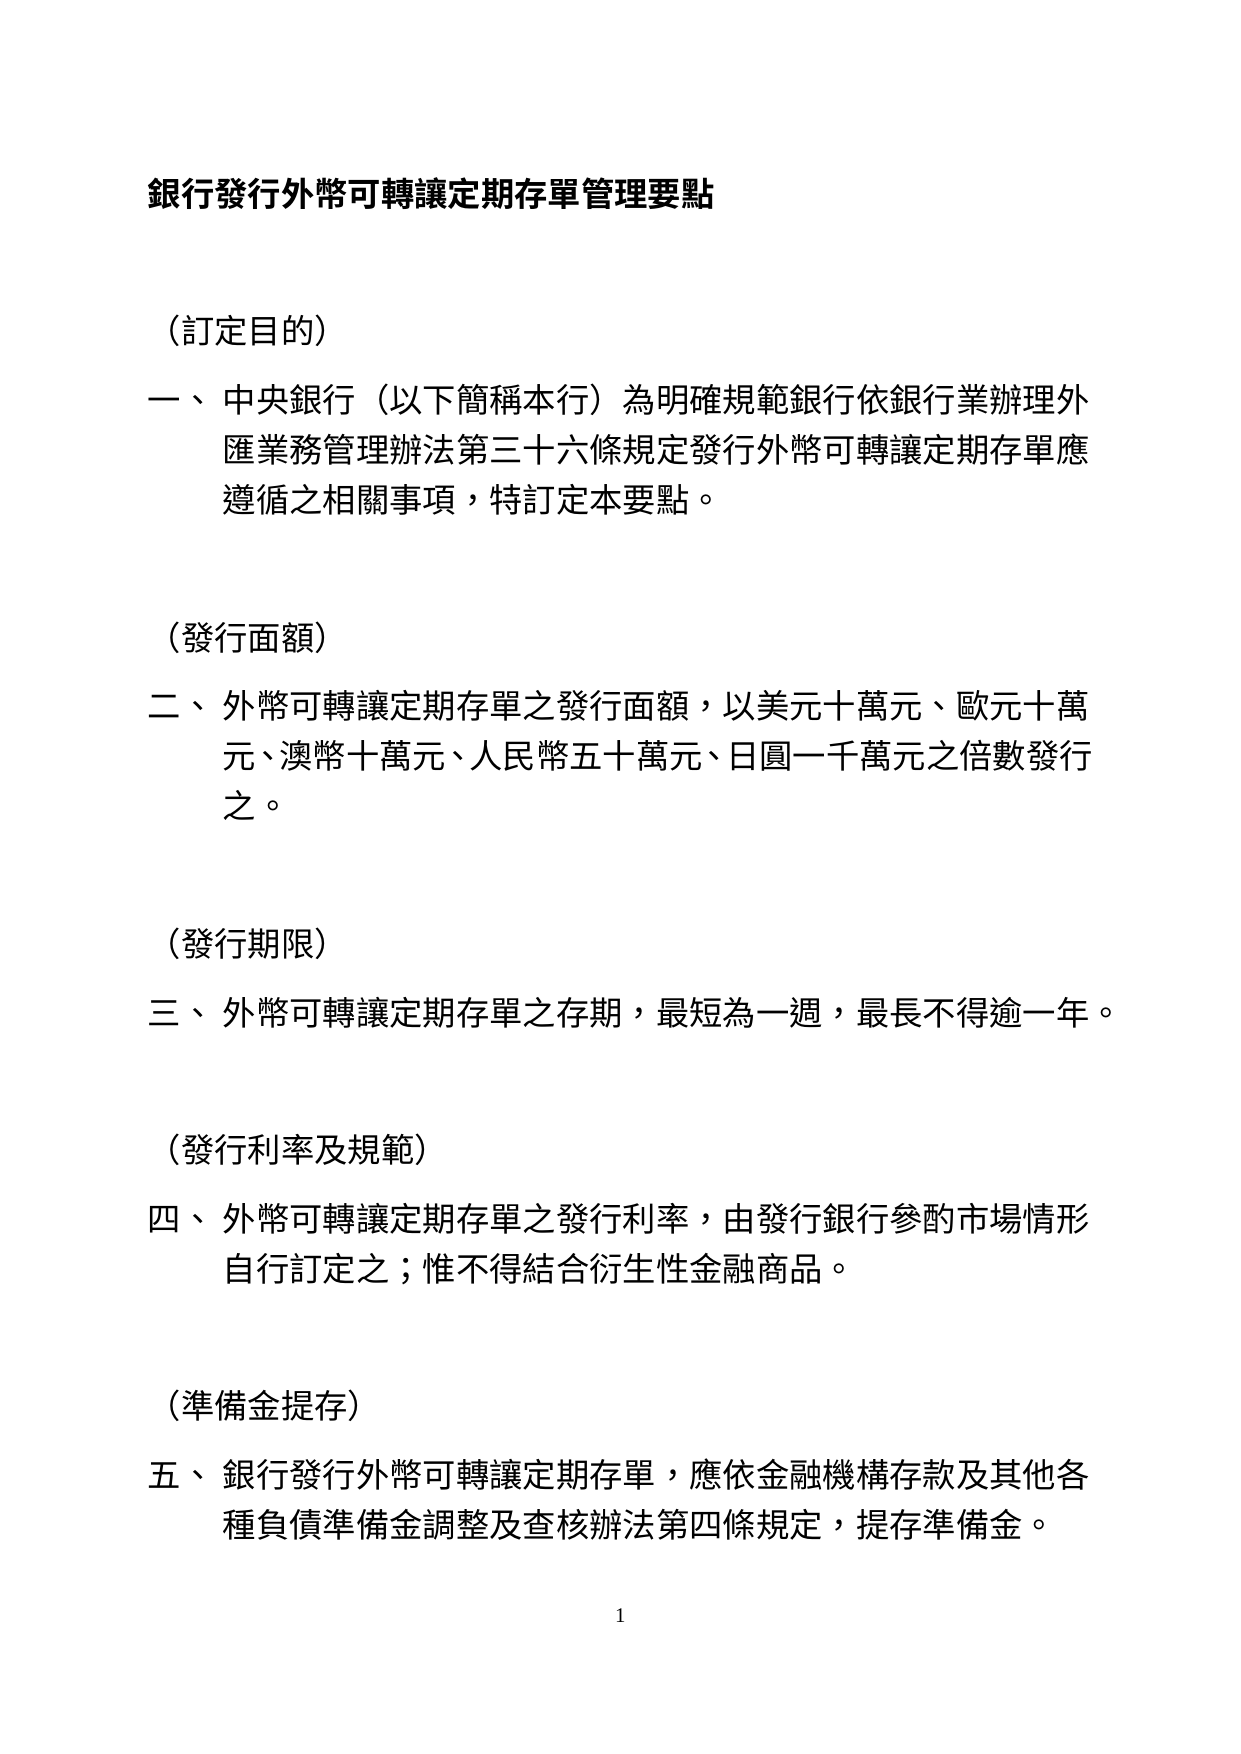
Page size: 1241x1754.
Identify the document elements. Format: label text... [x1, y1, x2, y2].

list 外幣可轉讓定期存單之發行利率，由發行銀行參酌市場情形自行訂定之；惟不得結合衍生性金融商品。 [148, 1191, 1092, 1291]
text （準備金提存） [148, 1379, 1092, 1429]
list 外幣可轉讓定期存單之存期，最短為一週，最長不得逾一年。 [148, 985, 1092, 1035]
text （發行面額） [148, 610, 1092, 660]
text （發行利率及規範） [148, 1123, 1092, 1173]
text （訂定目的） [148, 304, 1092, 354]
text （發行期限） [148, 916, 1092, 966]
text 銀行發行外幣可轉讓定期存單管理要點 [148, 166, 1092, 216]
list 銀行發行外幣可轉讓定期存單，應依金融機構存款及其他各種負債準備金調整及查核辦法第四條規定，提存準備金。 [148, 1448, 1092, 1548]
list 中央銀行（以下簡稱本行）為明確規範銀行依銀行業辦理外匯業務管理辦法第三十六條規定發行外幣可轉讓定期存單應遵循之相關事項，特訂定本要點。 [148, 373, 1092, 523]
list 外幣可轉讓定期存單之發行面額，以美元十萬元、歐元十萬元、澳幣十萬元、人民幣五十萬元、日圓一千萬元之倍數發行之。 [148, 679, 1092, 829]
